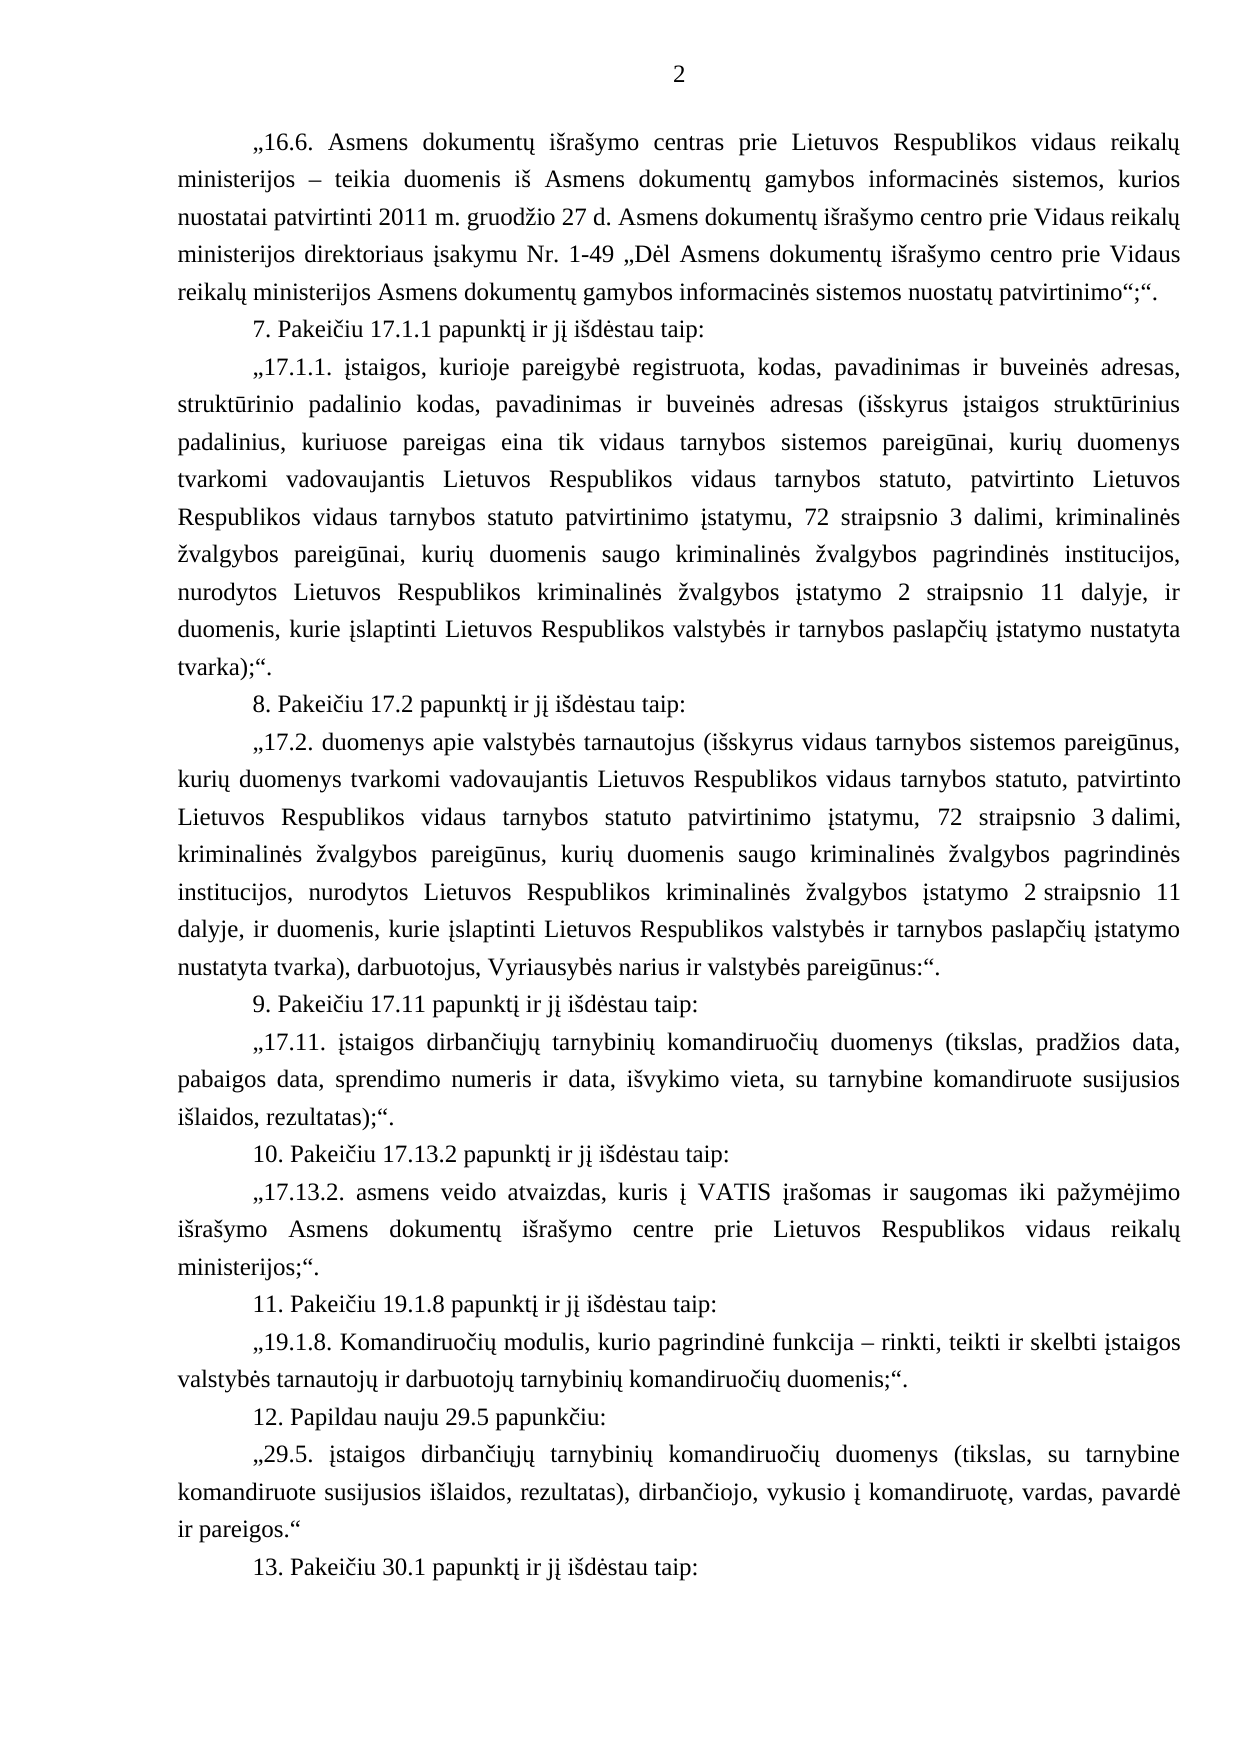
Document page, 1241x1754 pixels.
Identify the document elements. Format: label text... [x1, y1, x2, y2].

text „19.1.8. Komandiruočių modulis, kurio pagrindinė funkcija – rinkti, teikti ir skelbti įstaigos valstybės tarnautojų ir darbuotojų tarnybinių komandiruočių duomenis;“. [177, 1318, 1181, 1393]
text 12. Papildau nauju 29.5 papunkčiu: [177, 1393, 1181, 1431]
text „17.13.2. asmens veido atvaizdas, kuris į VATIS įrašomas ir saugomas iki pažymėjimo išrašymo Asmens dokumentų išrašymo centre prie Lietuvos Respublikos vidaus reikalų ministerijos;“. [177, 1168, 1181, 1281]
text „17.11. įstaigos dirbančiųjų tarnybinių komandiruočių duomenys (tikslas, pradžios data, pabaigos data, sprendimo numeris ir data, išvykimo vieta, su tarnybine komandiruote susijusios išlaidos, rezultatas);“. [177, 1018, 1181, 1131]
text „16.6. Asmens dokumentų išrašymo centras prie Lietuvos Respublikos vidaus reikalų ministerijos – teikia duomenis iš Asmens dokumentų gamybos informacinės sistemos, kurios nuostatai patvirtinti 2011 m. gruodžio 27 d. Asmens dokumentų išrašymo centro prie Vidaus reikalų ministerijos direktoriaus įsakymu Nr. 1-49 „Dėl Asmens dokumentų išrašymo centro prie Vidaus reikalų ministerijos Asmens dokumentų gamybos informacinės sistemos nuostatų patvirtinimo“;“. [177, 118, 1181, 306]
text 10. Pakeičiu 17.13.2 papunktį ir jį išdėstau taip: [177, 1131, 1181, 1168]
text „17.2. duomenys apie valstybės tarnautojus (išskyrus vidaus tarnybos sistemos pareigūnus, kurių duomenys tvarkomi vadovaujantis Lietuvos Respublikos vidaus tarnybos statuto, patvirtinto Lietuvos Respublikos vidaus tarnybos statuto patvirtinimo įstatymu, 72 straipsnio 3 dalimi, kriminalinės žvalgybos pareigūnus, kurių duomenis saugo kriminalinės žvalgybos pagrindinės institucijos, nurodytos Lietuvos Respublikos kriminalinės žvalgybos įstatymo 2 straipsnio 11 dalyje, ir duomenis, kurie įslaptinti Lietuvos Respublikos valstybės ir tarnybos paslapčių įstatymo nustatyta tvarka), darbuotojus, Vyriausybės narius ir valstybės pareigūnus:“. [177, 718, 1181, 981]
text 9. Pakeičiu 17.11 papunktį ir jį išdėstau taip: [177, 981, 1181, 1018]
text 8. Pakeičiu 17.2 papunktį ir jį išdėstau taip: [177, 681, 1181, 718]
text „17.1.1. įstaigos, kurioje pareigybė registruota, kodas, pavadinimas ir buveinės adresas, struktūrinio padalinio kodas, pavadinimas ir buveinės adresas (išskyrus įstaigos struktūrinius padalinius, kuriuose pareigas eina tik vidaus tarnybos sistemos pareigūnai, kurių duomenys tvarkomi vadovaujantis Lietuvos Respublikos vidaus tarnybos statuto, patvirtinto Lietuvos Respublikos vidaus tarnybos statuto patvirtinimo įstatymu, 72 straipsnio 3 dalimi, kriminalinės žvalgybos pareigūnai, kurių duomenis saugo kriminalinės žvalgybos pagrindinės institucijos, nurodytos Lietuvos Respublikos kriminalinės žvalgybos įstatymo 2 straipsnio 11 dalyje, ir duomenis, kurie įslaptinti Lietuvos Respublikos valstybės ir tarnybos paslapčių įstatymo nustatyta tvarka);“. [177, 343, 1181, 681]
text 11. Pakeičiu 19.1.8 papunktį ir jį išdėstau taip: [177, 1281, 1181, 1318]
text 13. Pakeičiu 30.1 papunktį ir jį išdėstau taip: [177, 1543, 1181, 1581]
text „29.5. įstaigos dirbančiųjų tarnybinių komandiruočių duomenys (tikslas, su tarnybine komandiruote susijusios išlaidos, rezultatas), dirbančiojo, vykusio į komandiruotę, vardas, pavardė ir pareigos.“ [177, 1431, 1181, 1543]
text 7. Pakeičiu 17.1.1 papunktį ir jį išdėstau taip: [177, 306, 1181, 343]
